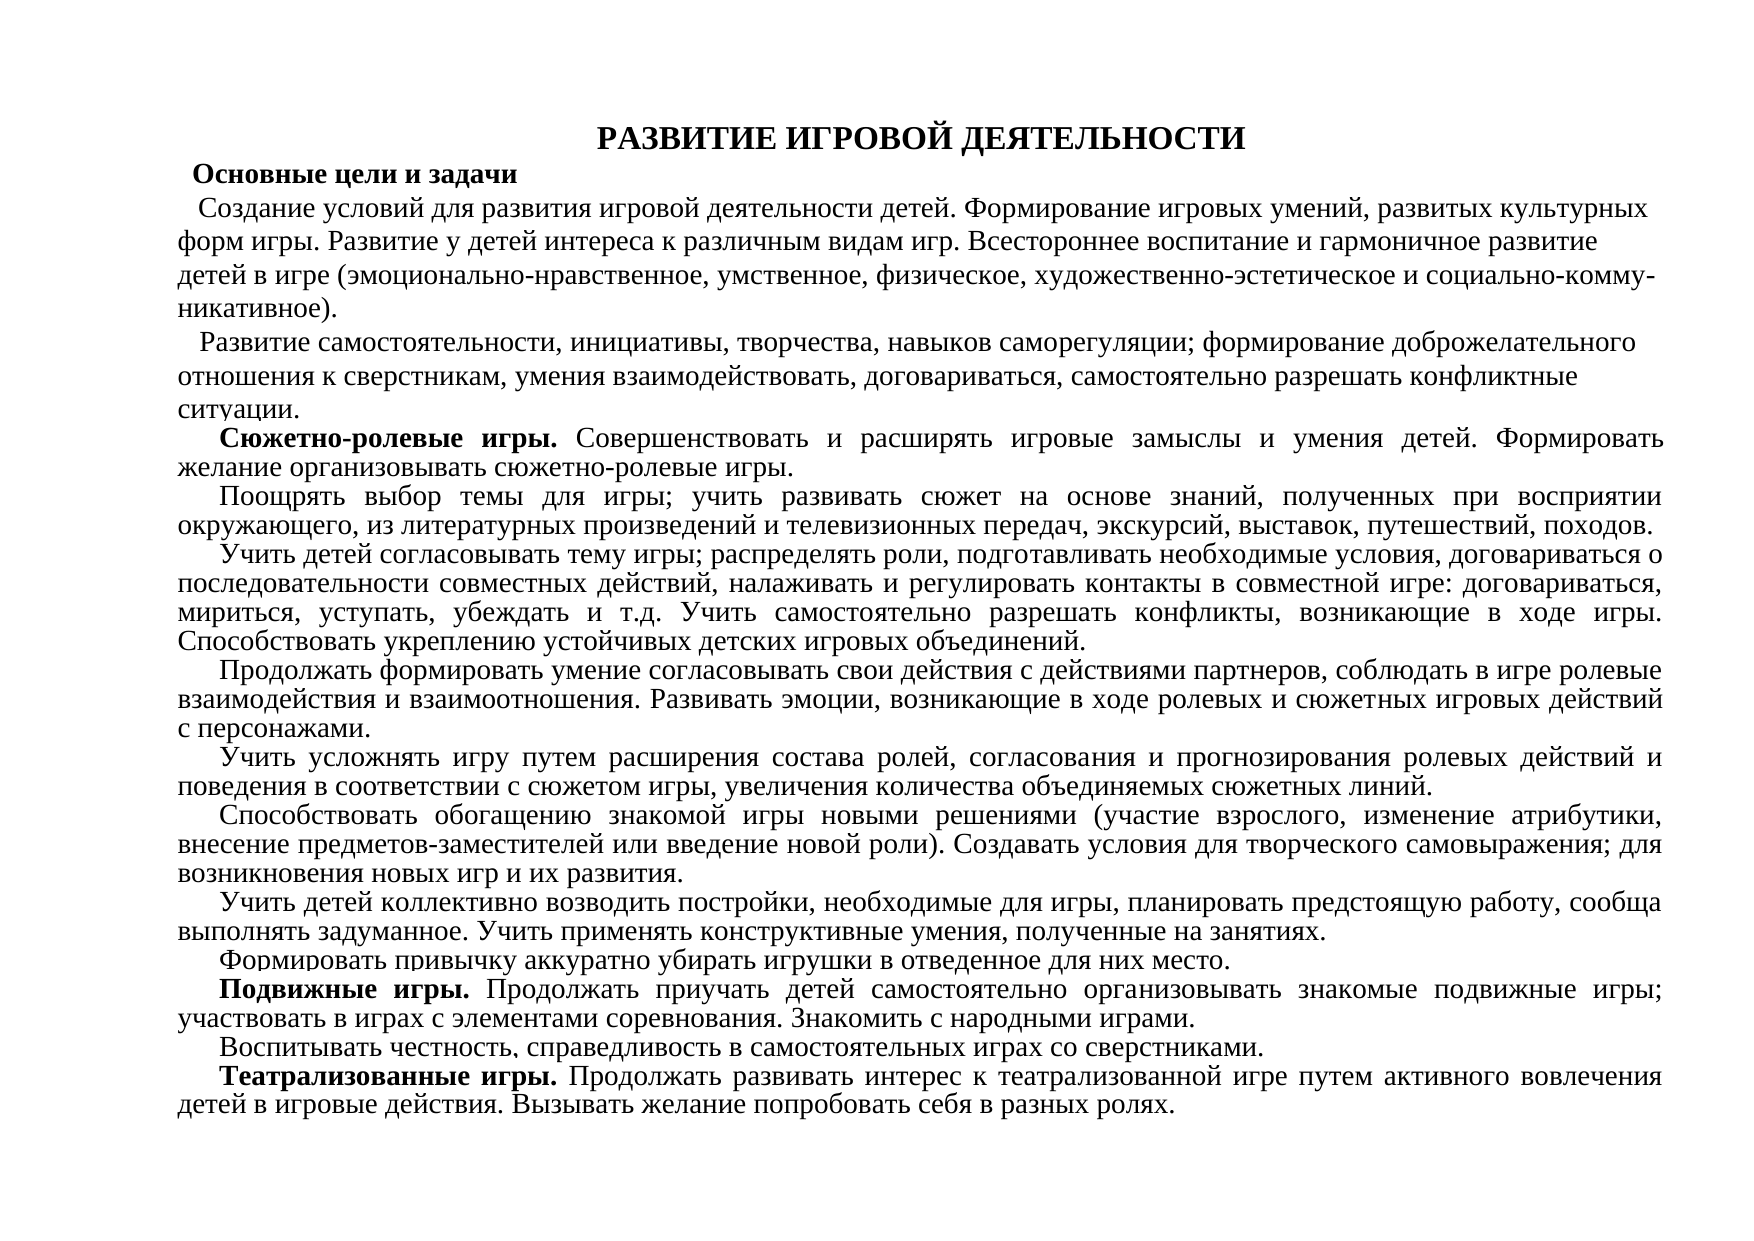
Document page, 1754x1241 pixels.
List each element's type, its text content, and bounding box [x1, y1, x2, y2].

text Способствовать обогащению знакомой игры новыми решениями (участие взрослого, изменение атрибутики, внесение предметов-замес­тителей или введение новой роли). Создавать условия для творческого самовыражения; для возникновения новых игр и их развития. [177, 801, 1663, 888]
text Учить детей коллективно возводить постройки, необходимые для игры, планировать предстоящую работу, сообща выполнять задуманное. Учить применять конструктивные умения, полученные на занятиях. [177, 888, 1663, 946]
text Подвижные игры. Продолжать приучать детей самостоятельно орга­низовывать знакомые подвижные игры; участвовать в играх с элементами соревнования. Знакомить с народными играми. [177, 975, 1663, 1033]
text Поощрять выбор темы для игры; учить развивать сюжет на основе знаний, полученных при восприятии окружающего, из литературных произведений и телевизионных передач, экскурсий, выставок, путешествий, походов. [177, 483, 1663, 541]
text Учить детей согласовывать тему игры; распределять роли, подго­тавливать необходимые условия, договариваться о последовательности совместных действий, налаживать и регулировать контакты в совместной игре: договариваться, мириться, уступать, убеждать и т.д. Учить самосто­ятельно разрешать конфликты, возникающие в ходе игры. Способство­вать укреплению устойчивых детских игровых объединений. [177, 541, 1663, 656]
text Сюжетно-ролевые игры. Совершенствовать и расширять игровые замыслы и умения детей. Формировать желание организовывать сюжет­но-ролевые игры. [177, 425, 1665, 483]
text Продолжать формировать умение согласовывать свои действия с действиями партнеров, соблюдать в игре ролевые взаимодействия и вза­имоотношения. Развивать эмоции, возникающие в ходе ролевых и сюжет­ных игровых действий с персонажами. [177, 656, 1663, 743]
text Учить усложнять игру путем расширения состава ролей, согласова­ния и прогнозирования ролевых действий и поведения в соответствии с сюжетом игры, увеличения количества объединяемых сюжетных линий. [177, 743, 1663, 801]
text Создание условий для развития игровой деятельности детей. Фор­мирование игровых умений, развитых культурных форм игры. Развитие у детей интереса к различным видам игр. Всестороннее воспитание и гармоничное развитие детей в игре (эмоционально-нравственное, умс­твенное, физическое, художественно-эстетическое и социально-комму­никативное). [177, 190, 1665, 324]
text Формировать привычку аккуратно убирать игрушки в отведенное для них место. [177, 946, 1663, 975]
text РАЗВИТИЕ ИГРОВОЙ ДЕЯТЕЛЬНОСТИ [177, 118, 1665, 156]
text Театрализованные игры. Продолжать развивать интерес к театра­лизованной игре путем активного вовлечения детей в игровые действия. Вызывать желание попробовать себя в разных ролях. [177, 1062, 1663, 1120]
text Развитие самостоятельности, инициативы, творчества, навыков само­регуляции; формирование доброжелательного отношения к сверстникам, умения взаимодействовать, договариваться, самостоятельно разрешать конфликтные ситуации. [177, 324, 1665, 425]
text Основные цели и задачи [177, 156, 1665, 190]
text Воспитывать честность, справедливость в самостоятельных играх со сверстниками. [177, 1033, 1663, 1062]
